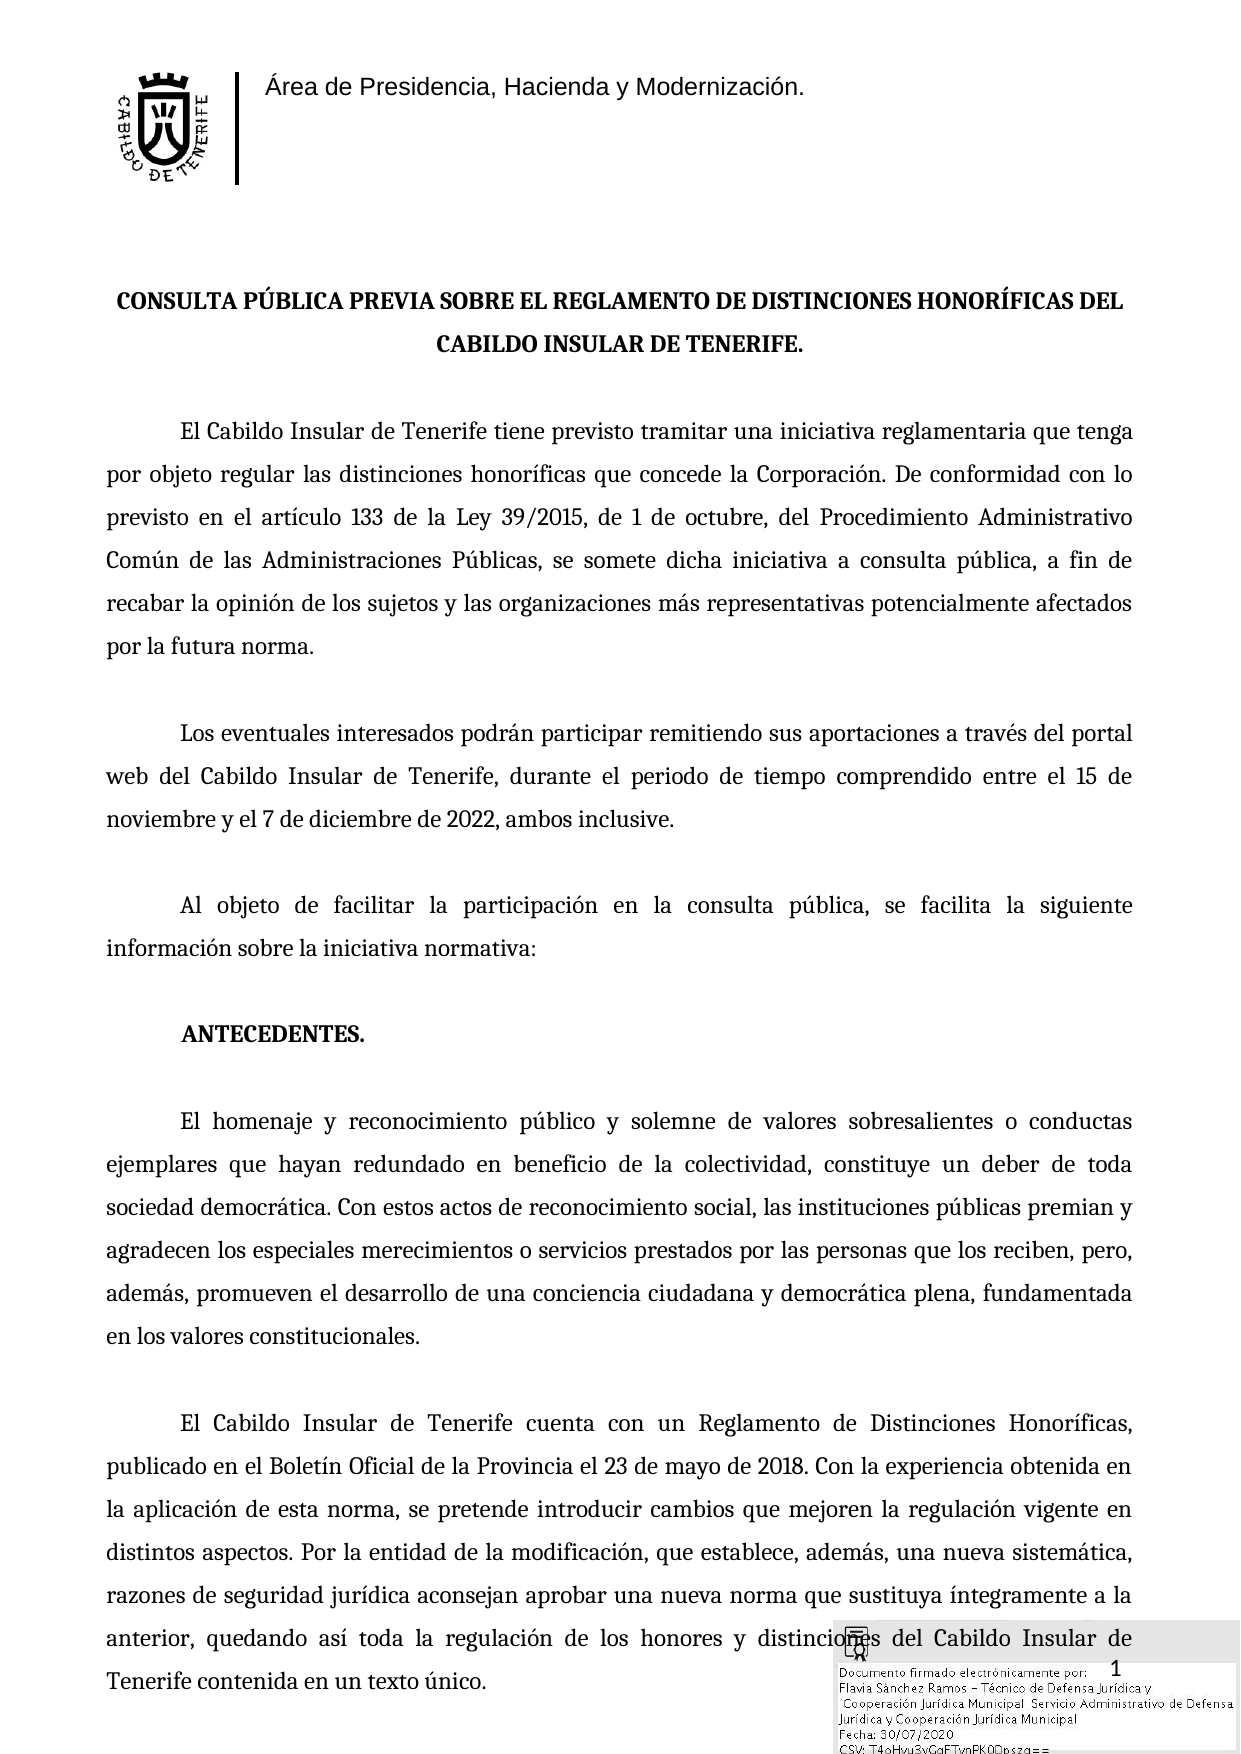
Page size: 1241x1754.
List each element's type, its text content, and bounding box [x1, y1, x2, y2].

text Área de Presidencia, Hacienda y Modernización. [265, 72, 1134, 100]
text ANTECEDENTES. [106, 1020, 1134, 1049]
text Al objeto de facilitar la participación en la consulta pública, se facilita la siguiente información sobre la iniciativa normativa: [106, 891, 1134, 963]
text El Cabildo Insular de Tenerife cuenta con un Reglamento de Distinciones Honoríficas, publicado en el Boletín Oficial de la Provincia el 23 de mayo de 2018. Con la experiencia obtenida en la aplicación de esta norma, se pretende introducir cambios que mejoren la regulación vigente en distintos aspectos. Por la entidad de la modificación, que establece, además, una nueva sistemática, razones de seguridad jurídica aconsejan aprobar una nueva norma que sustituya íntegramente a la anterior, quedando así toda la regulación de los honores y distinciones del Cabildo Insular de Tenerife contenida en un texto único. [106, 1408, 1134, 1696]
text El homenaje y reconocimiento público y solemne de valores sobresalientes o conductas ejemplares que hayan redundado en beneficio de la colectividad, constituye un deber de toda sociedad democrática. Con estos actos de reconocimiento social, las instituciones públicas premian y agradecen los especiales merecimientos o servicios prestados por las personas que los reciben, pero, además, promueven el desarrollo de una conciencia ciudadana y democrática plena, fundamentada en los valores constitucionales. [106, 1107, 1134, 1351]
text El Cabildo Insular de Tenerife tiene previsto tramitar una iniciativa reglamentaria que tenga por objeto regular las distinciones honoríficas que concede la Corporación. De conformidad con lo previsto en el artículo 133 de la Ley 39/2015, de 1 de octubre, del Procedimiento Administrativo Común de las Administraciones Públicas, se somete dicha iniciativa a consulta pública, a fin de recabar la opinión de los sujetos y las organizaciones más representativas potencialmente afectados por la futura norma. [106, 417, 1134, 661]
text Los eventuales interesados podrán participar remitiendo sus aportaciones a través del portal web del Cabildo Insular de Tenerife, durante el periodo de tiempo comprendido entre el 15 de noviembre y el 7 de diciembre de 2022, ambos inclusive. [106, 718, 1134, 833]
text CONSULTA PÚBLICA PREVIA SOBRE EL REGLAMENTO DE DISTINCIONES HONORÍFICAS DEL CABILDO INSULAR DE TENERIFE. [106, 287, 1134, 359]
